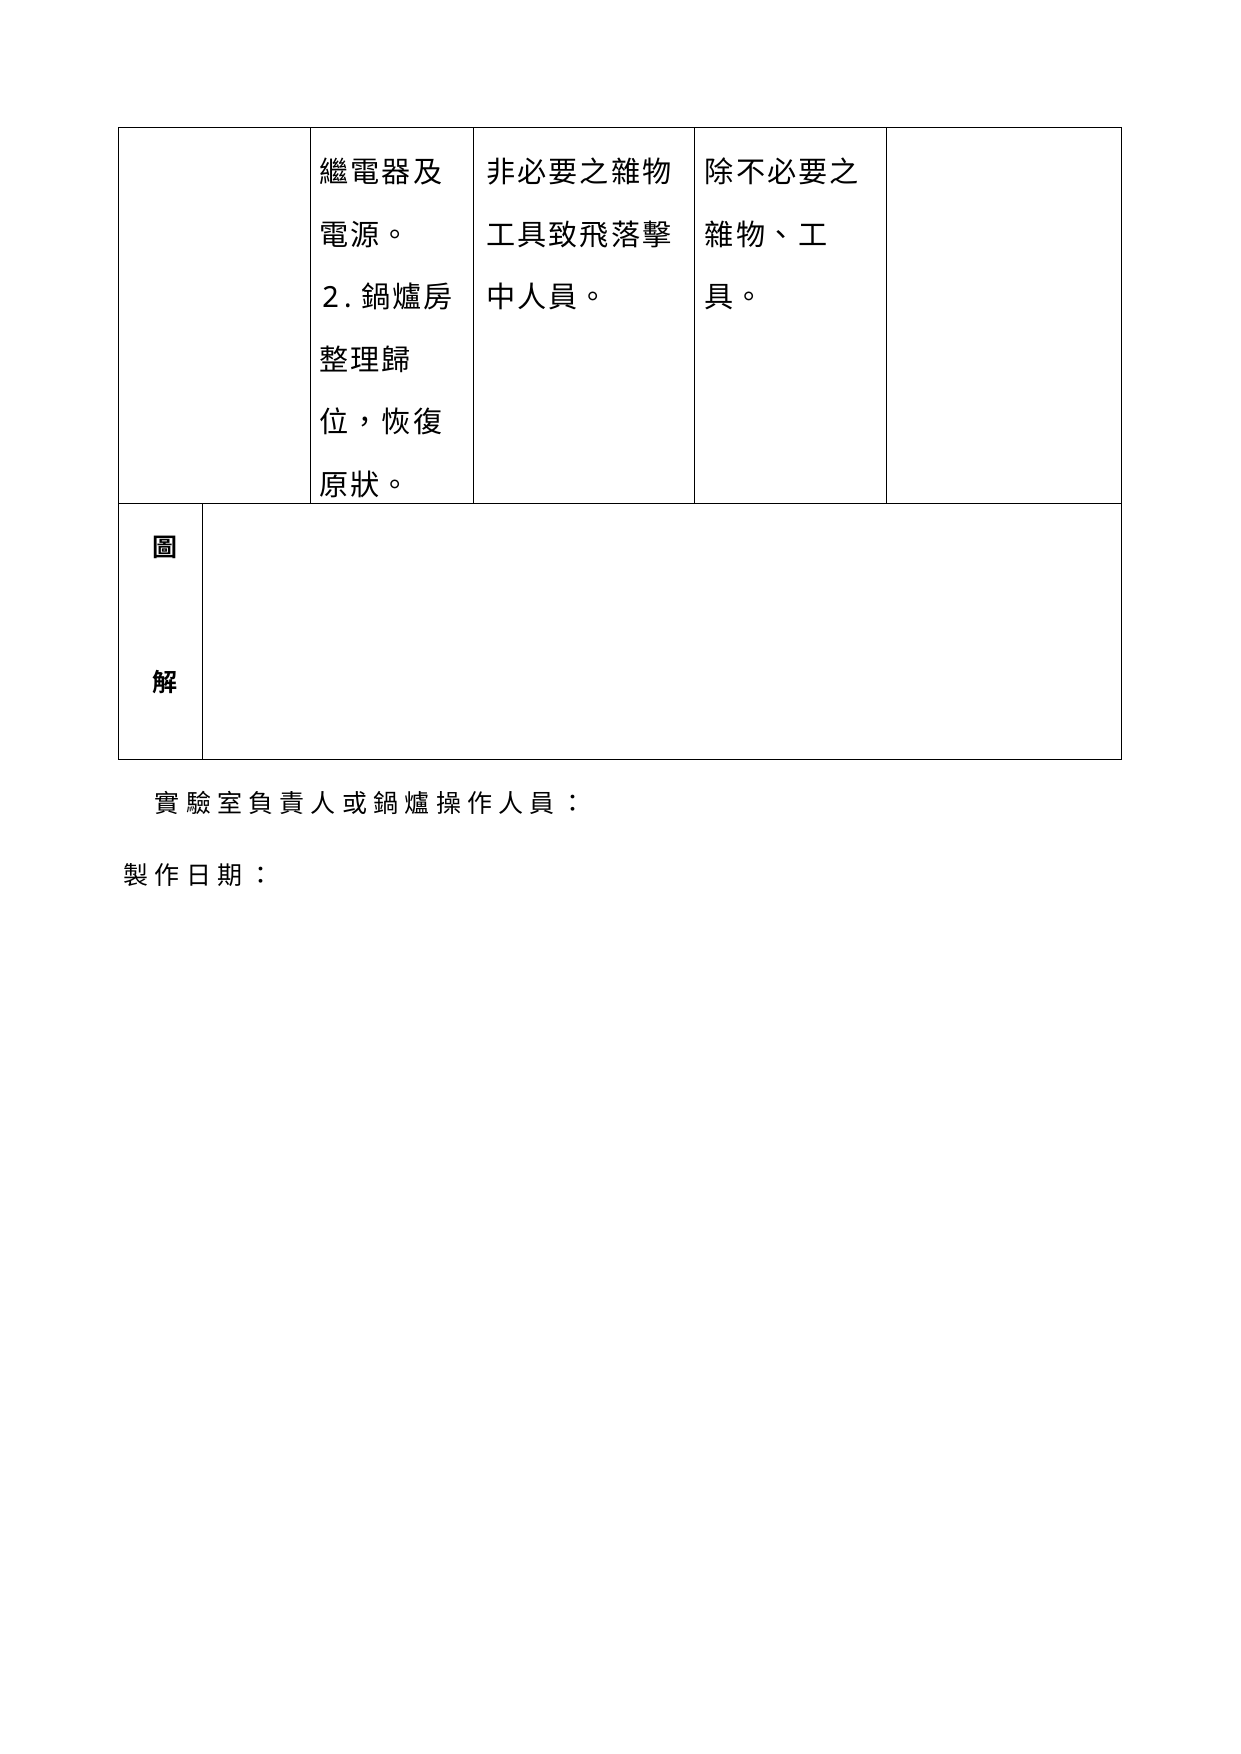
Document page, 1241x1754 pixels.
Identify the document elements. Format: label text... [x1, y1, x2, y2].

table_cell 繼電器及電源。 2.鍋爐房整理歸位，恢復原狀。 [311, 128, 473, 503]
table_cell [203, 504, 1121, 759]
table_cell 非必要之雜物工具致飛落擊中人員。 [474, 128, 694, 503]
table_cell [887, 128, 1121, 503]
text 實驗室負責人或鍋爐操作人員： 製作日期： [120, 760, 1120, 894]
table_cell [119, 128, 310, 503]
table_cell 圖 解 [119, 504, 202, 759]
table_cell 除不必要之雜物、工具。 [695, 128, 886, 503]
